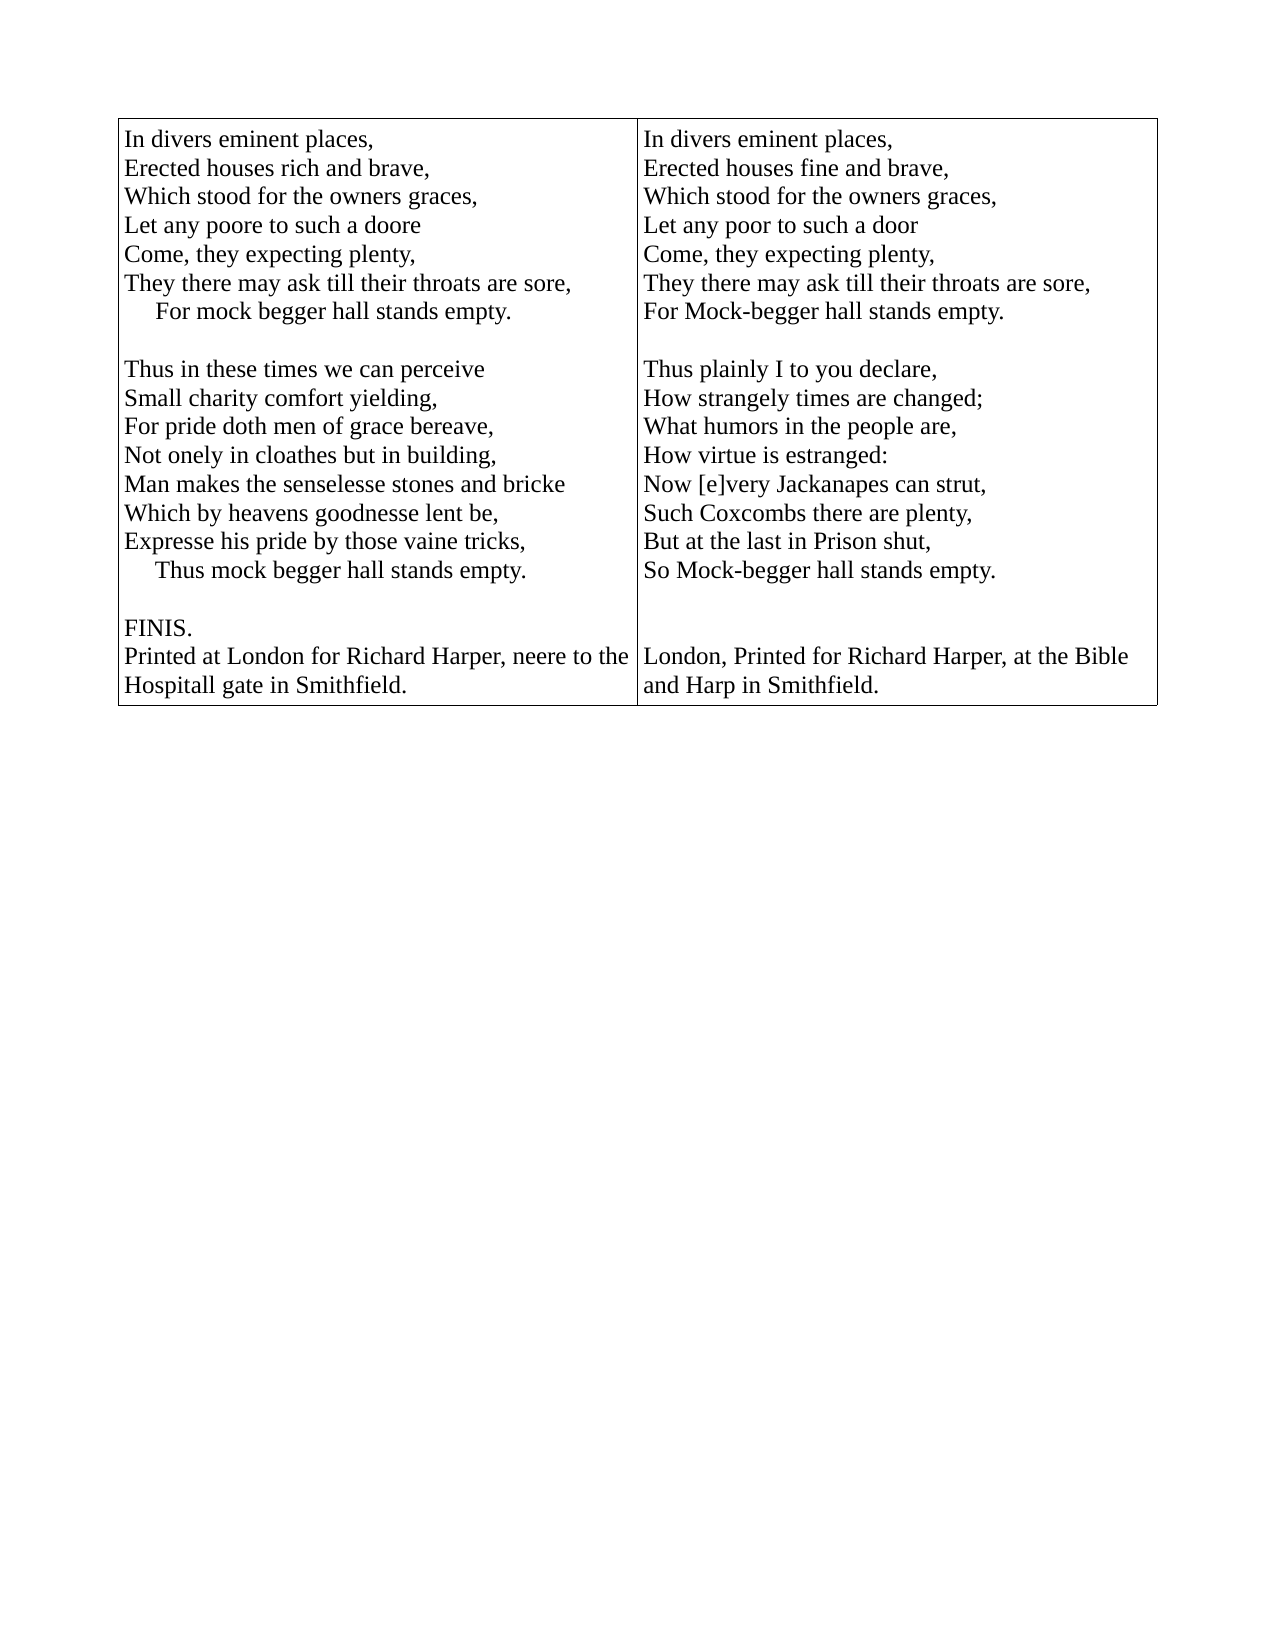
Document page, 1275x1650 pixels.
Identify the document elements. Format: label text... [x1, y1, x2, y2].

table_cell In divers eminent places, Erected houses fine and brave, Which stood for the owners graces, Let any poor to such a door Come, they expecting plenty, They there may ask till their throats are sore, For Mock-begger hall stands empty. Thus plainly I to you declare, How strangely times are changed; What humors in the people are, How virtue is estranged: Now [e]very Jackanapes can strut, Such Coxcombs there are plenty, But at the last in Prison shut, So Mock-begger hall stands empty. London, Printed for Richard Harper, at the Bible and Harp in Smithfield. [638, 119, 1157, 705]
table_cell In divers eminent places, Erected houses rich and brave, Which stood for the owners graces, Let any poore to such a doore Come, they expecting plenty, They there may ask till their throats are sore, For mock begger hall stands empty. Thus in these times we can perceive Small charity comfort yielding, For pride doth men of grace bereave, Not onely in cloathes but in building, Man makes the senselesse stones and bricke Which by heavens goodnesse lent be, Expresse his pride by those vaine tricks, Thus mock begger hall stands empty. FINIS. Printed at London for Richard Harper, neere to the Hospitall gate in Smithfield. [119, 119, 637, 705]
